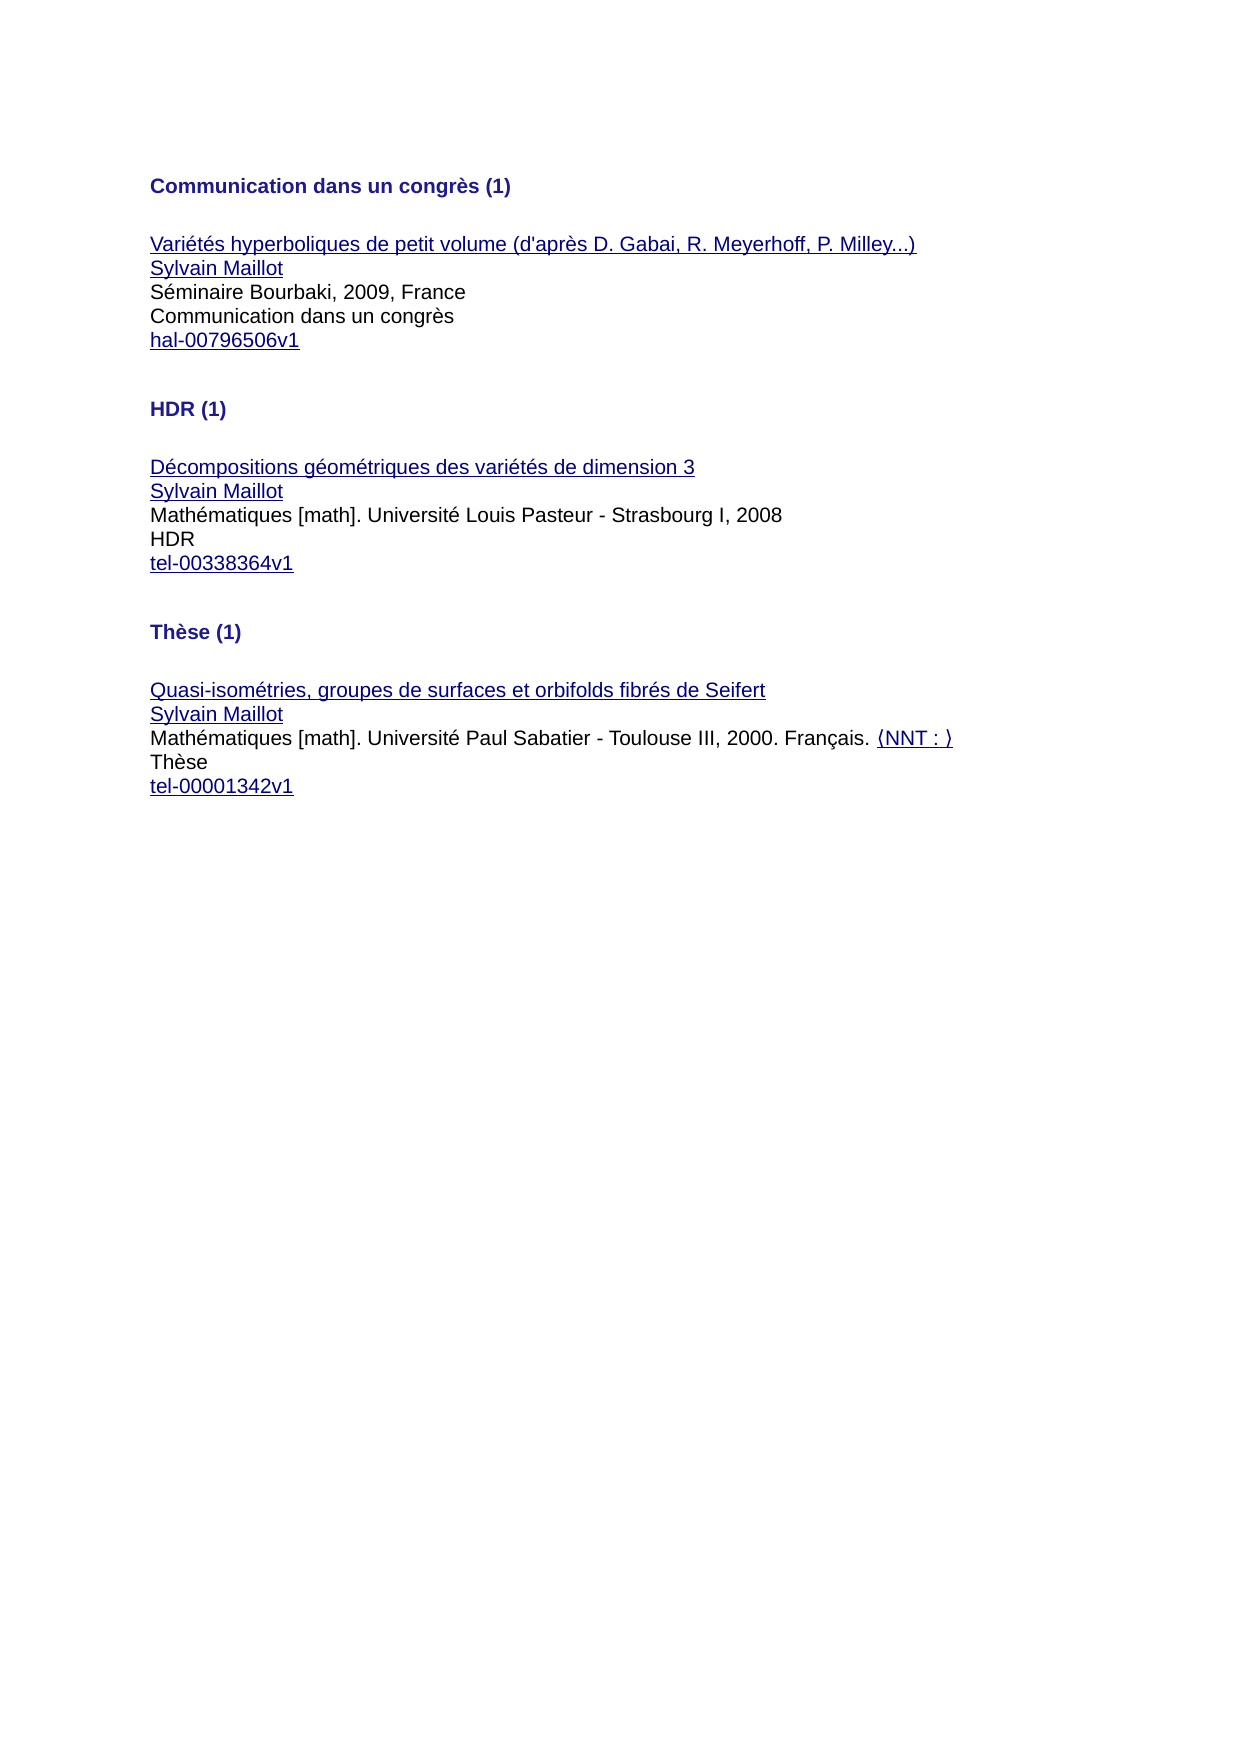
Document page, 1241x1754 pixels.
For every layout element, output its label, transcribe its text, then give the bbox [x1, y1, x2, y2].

subtitle Communication dans un congrès (1) [150, 174, 1090, 198]
table_header Décompositions géométriques des variétés de dimension 3 Sylvain Maillot Mathématiques [math]. Université Louis Pasteur - Strasbourg I, 2008 HDR tel-00338364v1 [150, 455, 1090, 575]
table_header Variétés hyperboliques de petit volume (d'après D. Gabai, R. Meyerhoff, P. Milley...) Sylvain Maillot Séminaire Bourbaki, 2009, France Communication dans un congrès hal-00796506v1 [150, 232, 1090, 352]
subtitle HDR (1) [150, 397, 1090, 421]
subtitle Thèse (1) [150, 620, 1090, 644]
table_header Quasi-isométries, groupes de surfaces et orbifolds fibrés de Seifert Sylvain Maillot Mathématiques [math]. Université Paul Sabatier - Toulouse III, 2000. Français. ⟨NNT : ⟩ Thèse tel-00001342v1 [150, 678, 1090, 798]
